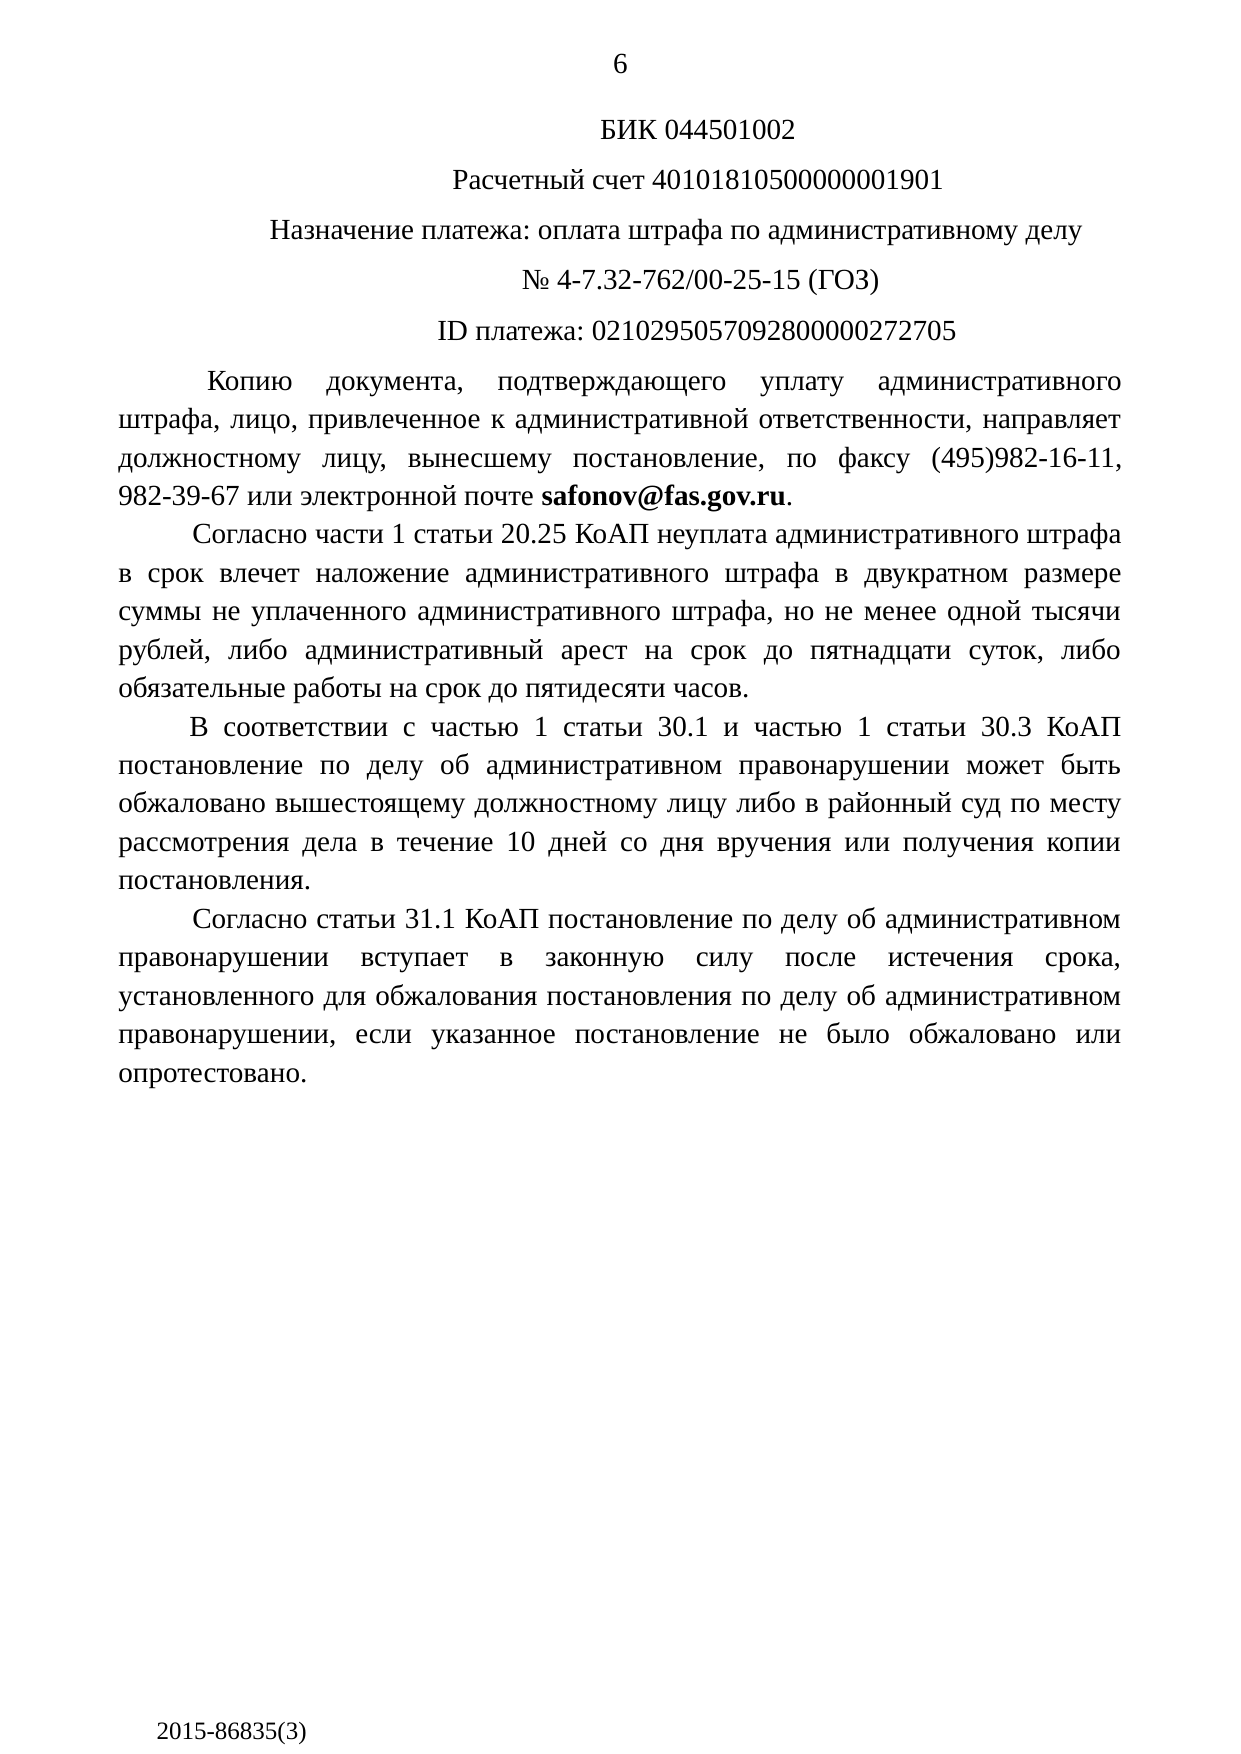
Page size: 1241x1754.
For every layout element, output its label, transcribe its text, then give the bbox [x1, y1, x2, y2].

text ID платежа: 0210295057092800000272705 [118, 308, 1122, 346]
text № 4-7.32-762/00-25-15 (ГОЗ) [118, 257, 1122, 296]
text Назначение платежа: оплата штрафа по административному делу [230, 207, 1122, 246]
text Согласно части 1 статьи 20.25 КоАП неуплата административного штрафа в срок влечет наложение административного штрафа в двукратном размере суммы не уплаченного административного штрафа, но не менее одной тысячи рублей, либо административный арест на срок до пятнадцати суток, либо обязательные работы на срок до пятидесяти часов. [118, 512, 1122, 704]
text Копию документа, подтверждающего уплату административного штрафа, лицо, привлеченное к административной ответственности, направляет должностному лицу, вынесшему постановление, по факсу (495)982-16-11, 982-39-67 или электронной почте safonov@fas.gov.ru. [118, 358, 1122, 512]
text Согласно статьи 31.1 КоАП постановление по делу об административном правонарушении вступает в законную силу после истечения срока, установленного для обжалования постановления по делу об административном правонарушении, если указанное постановление не было обжаловано или опротестовано. [118, 896, 1122, 1088]
text БИК 044501002 [230, 107, 1122, 145]
text В соответствии с частью 1 статьи 30.1 и частью 1 статьи 30.3 КоАП постановление по делу об административном правонарушении может быть обжаловано вышестоящему должностному лицу либо в районный суд по месту рассмотрения дела в течение 10 дней со дня вручения или получения копии постановления. [118, 704, 1122, 896]
text Расчетный счет 40101810500000001901 [230, 157, 1122, 196]
